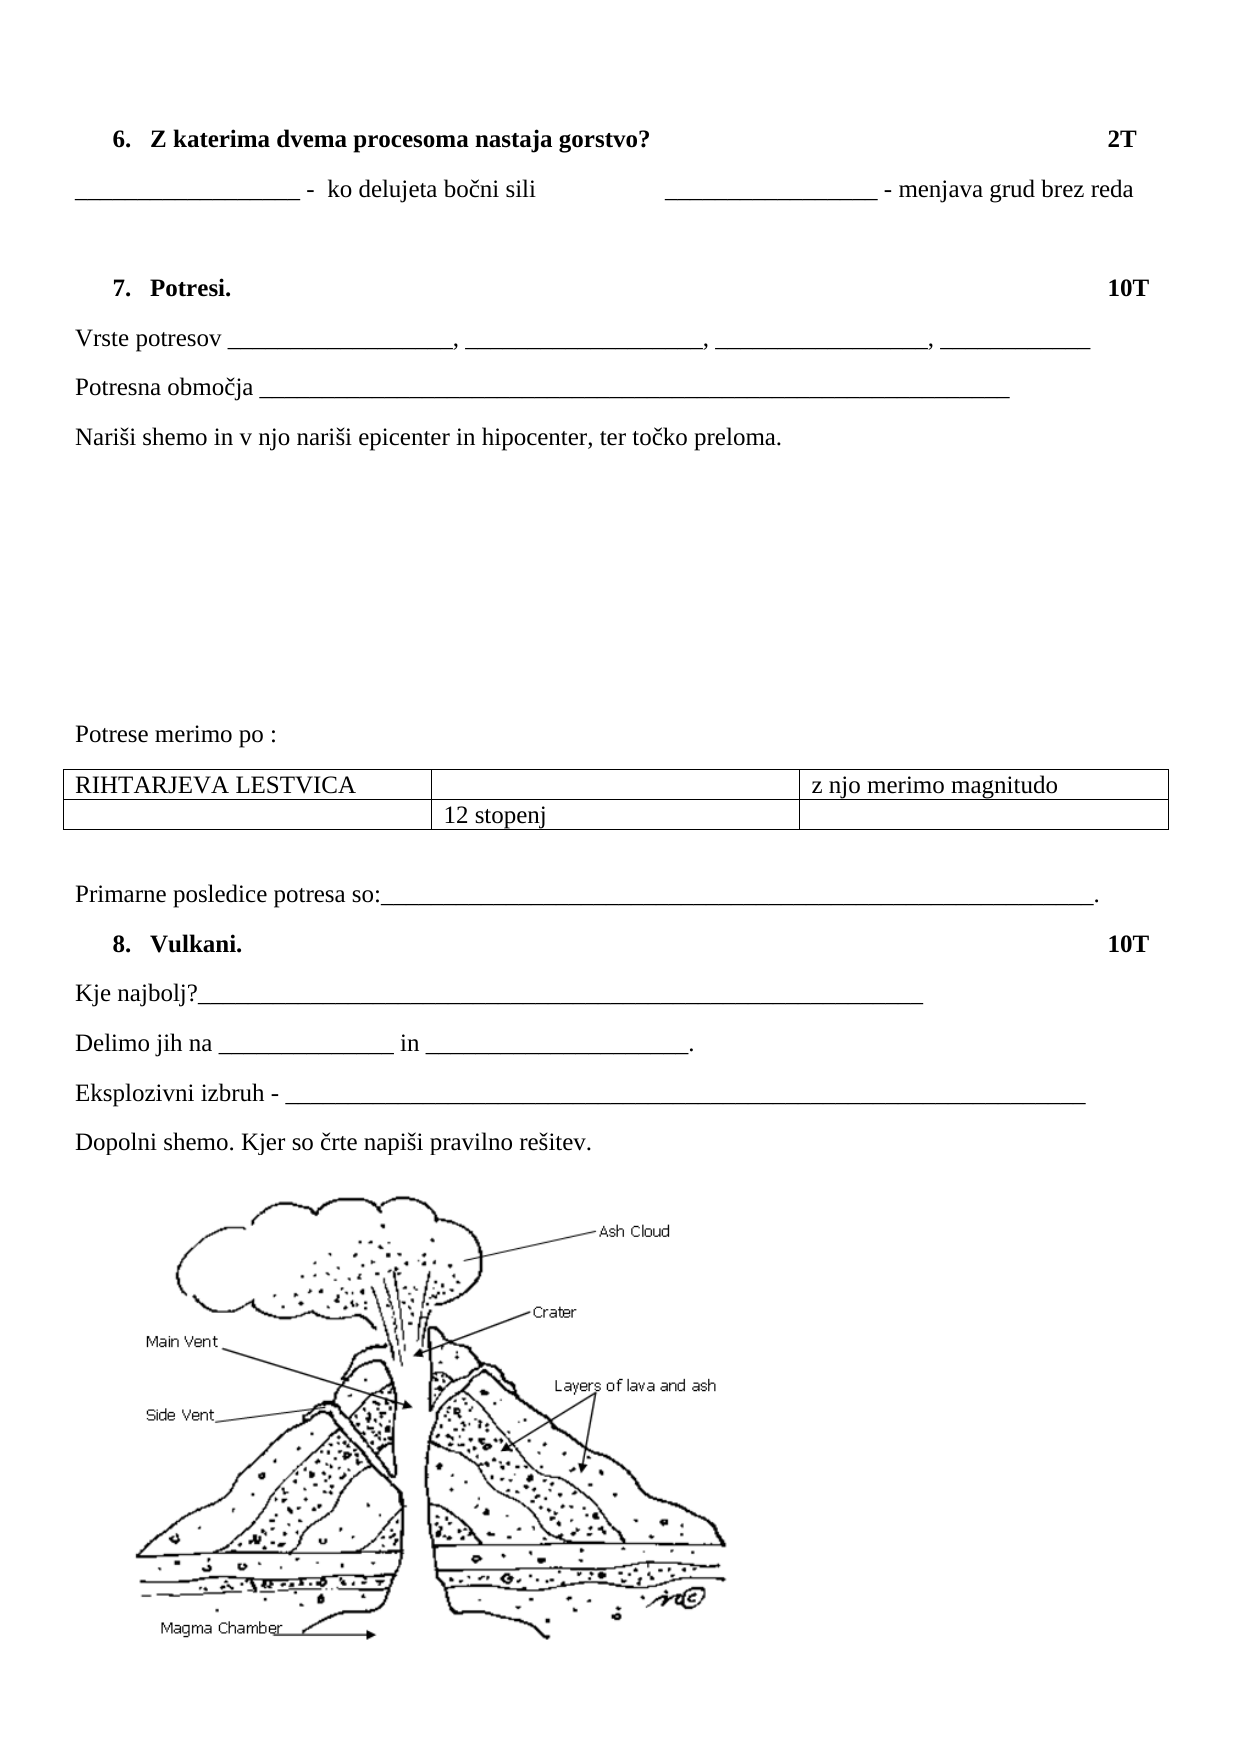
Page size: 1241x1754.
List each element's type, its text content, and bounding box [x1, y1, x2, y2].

text Potresna območja ____________________________________________________________ [75, 372, 1165, 401]
text Primarne posledice potresa so:_________________________________________________________. [75, 879, 1165, 908]
list Z katerima dvema procesoma nastaja gorstvo? 2T [112, 124, 1165, 153]
picture [75, 1155, 768, 1674]
text Dopolni shemo. Kjer so črte napiši pravilno rešitev. [75, 1127, 1165, 1673]
text Nariši shemo in v njo nariši epicenter in hipocenter, ter točko preloma. [75, 422, 1165, 451]
table_header z njo merimo magnitudo [800, 770, 1168, 799]
list Potresi. 10T [112, 273, 1165, 302]
text Delimo jih na ______________ in _____________________. [75, 1028, 1165, 1057]
table_cell 12 stopenj [432, 800, 799, 829]
text Eksplozivni izbruh - ________________________________________________________________ [75, 1078, 1165, 1106]
table_header [432, 770, 799, 799]
table_cell [800, 800, 1168, 829]
text Vrste potresov __________________, ___________________, _________________, ____________ [75, 323, 1165, 352]
list Vulkani. 10T [112, 929, 1165, 958]
text __________________ - ko delujeta bočni sili _________________ - menjava grud brez reda [75, 174, 1165, 203]
text Kje najbolj?__________________________________________________________ [75, 978, 1165, 1007]
table_header RIHTARJEVA LESTVICA [64, 770, 431, 799]
text Potrese merimo po : [75, 719, 1165, 748]
table_cell [64, 800, 431, 829]
